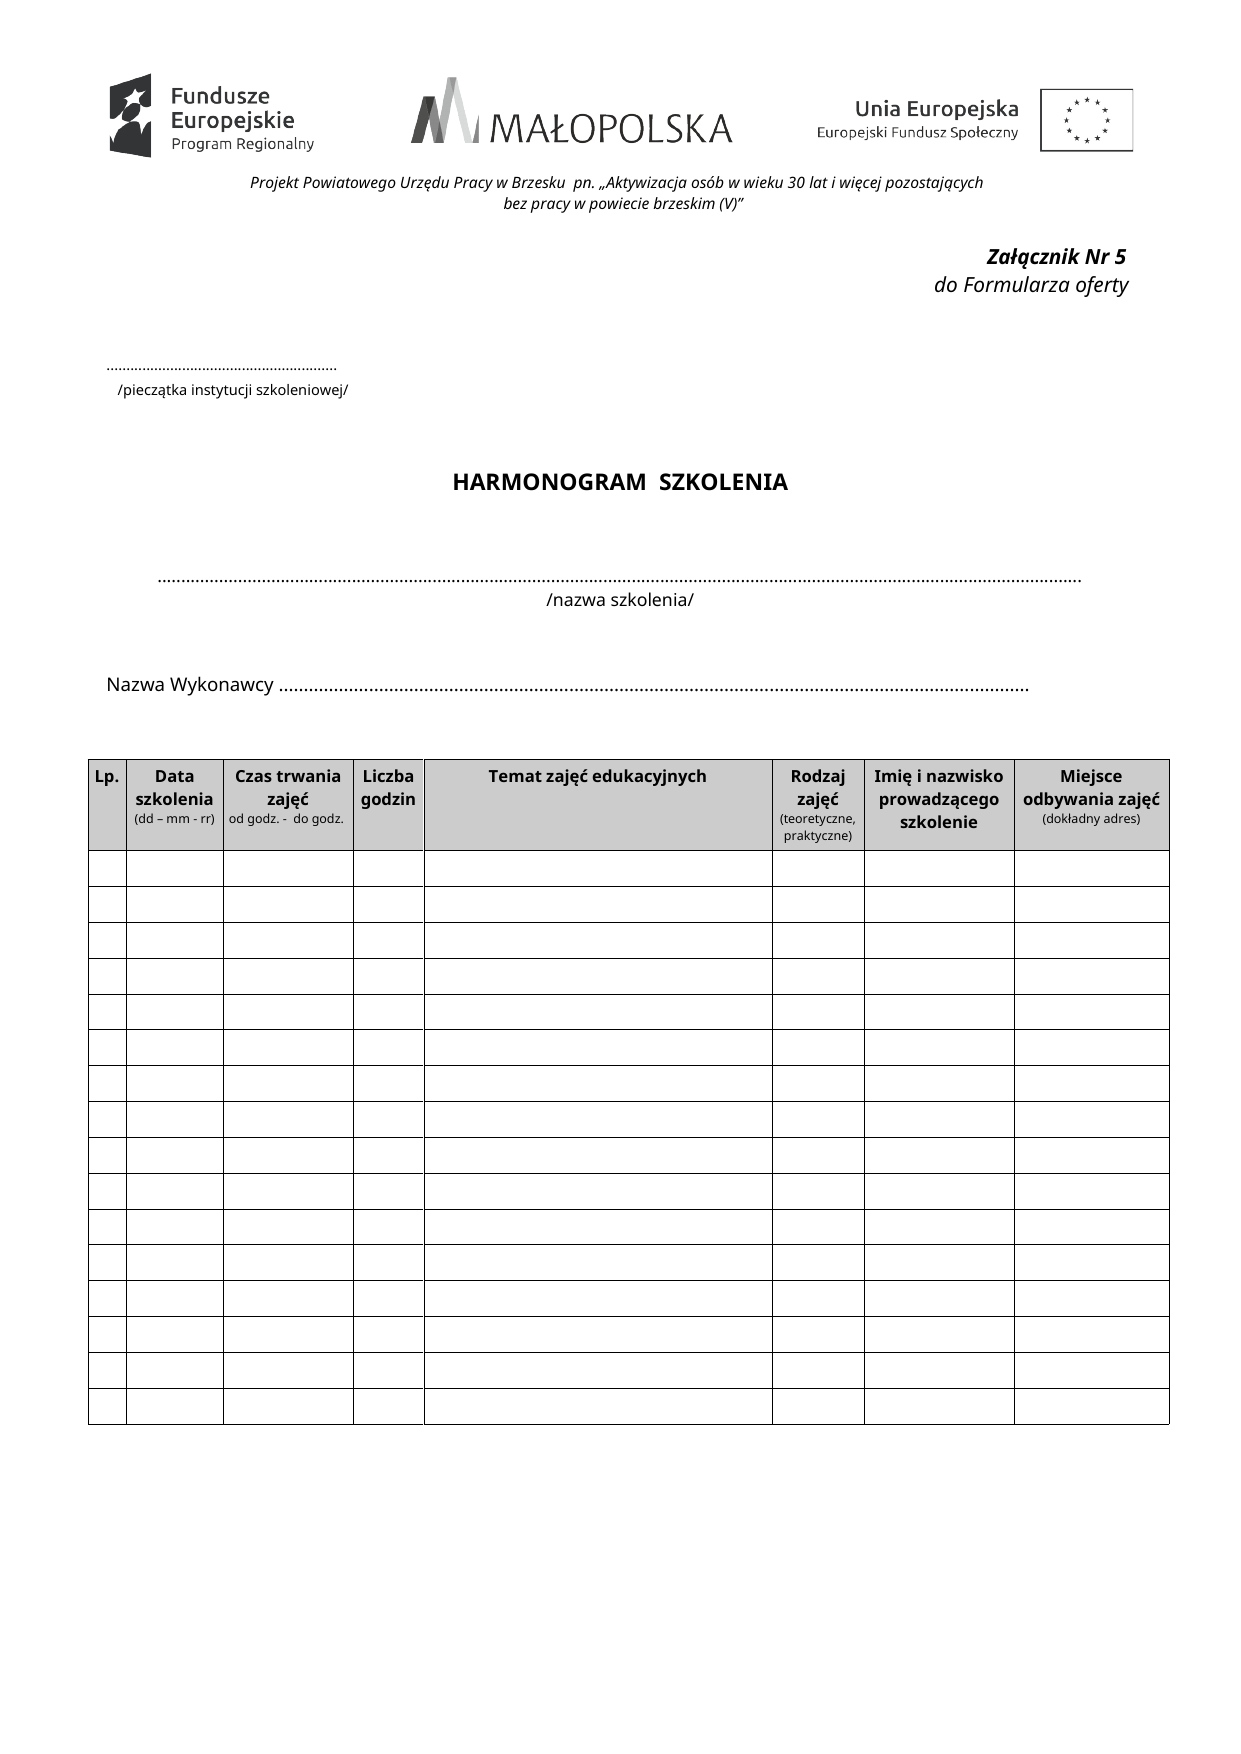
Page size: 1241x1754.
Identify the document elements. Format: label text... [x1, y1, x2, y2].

table_cell [773, 1353, 864, 1388]
table_cell [89, 1245, 126, 1280]
table_cell [89, 1102, 126, 1137]
table_cell [773, 1174, 864, 1209]
table_cell [354, 995, 423, 1029]
text Nazwa Wykonawcy ...................................................................................................................................................... [106, 671, 1134, 697]
table_cell [224, 887, 353, 922]
table_cell [224, 1066, 353, 1101]
table_cell [773, 1138, 864, 1173]
table_cell [354, 1102, 423, 1137]
table_cell [354, 851, 423, 886]
table_cell [1015, 1210, 1169, 1244]
table_cell [127, 851, 223, 886]
text Załącznik Nr 5 [106, 242, 1134, 270]
table_cell [354, 1210, 423, 1244]
table_cell [865, 1210, 1014, 1244]
text ................................................................................................................................................................................................... /nazwa szkolenia/ [106, 563, 1134, 612]
table_cell [773, 1102, 864, 1137]
table_cell [89, 1317, 126, 1352]
table_cell [89, 1138, 126, 1173]
table_cell [127, 1389, 223, 1424]
table_cell [1015, 887, 1169, 922]
table_cell [1015, 1353, 1169, 1388]
table_cell [127, 1138, 223, 1173]
table_cell [89, 1389, 126, 1424]
table_cell [773, 1066, 864, 1101]
table_cell [865, 1281, 1014, 1316]
table_cell [1015, 1066, 1169, 1101]
table_cell [865, 1353, 1014, 1388]
table_cell [89, 959, 126, 994]
table_cell [224, 1389, 353, 1424]
table_cell [127, 995, 223, 1029]
table_cell [89, 1066, 126, 1101]
table_cell [127, 923, 223, 958]
table_cell [425, 1102, 772, 1137]
text .......................................................... [106, 355, 1134, 375]
table_cell [354, 887, 423, 922]
table_header Data szkolenia (dd – mm - rr) [127, 760, 223, 850]
table_cell [354, 1138, 423, 1173]
table_cell [1015, 1174, 1169, 1209]
table_cell [89, 1030, 126, 1065]
table_cell [425, 851, 772, 886]
table_header Temat zajęć edukacyjnych [425, 760, 772, 850]
table_cell [89, 1353, 126, 1388]
text /pieczątka instytucji szkoleniowej/ [106, 375, 1134, 400]
table_cell [127, 1353, 223, 1388]
table_cell [89, 851, 126, 886]
table_cell [127, 1102, 223, 1137]
table_cell [1015, 851, 1169, 886]
table_cell [127, 1245, 223, 1280]
table_cell [354, 1389, 423, 1424]
table_cell [354, 1317, 423, 1352]
table_cell [865, 995, 1014, 1029]
table_cell [865, 1245, 1014, 1280]
table_cell [224, 1174, 353, 1209]
table_cell [127, 1066, 223, 1101]
table_cell [354, 923, 423, 958]
table_cell [224, 1102, 353, 1137]
table_cell [425, 887, 772, 922]
table_cell [127, 959, 223, 994]
table_cell [865, 1030, 1014, 1065]
table_cell [1015, 959, 1169, 994]
table_cell [773, 887, 864, 922]
table_cell [865, 1317, 1014, 1352]
table_cell [425, 1281, 772, 1316]
table_cell [354, 1174, 423, 1209]
table_cell [425, 1030, 772, 1065]
table_header Rodzaj zajęć (teoretyczne, praktyczne) [773, 760, 864, 850]
table_header Liczba godzin [354, 760, 423, 850]
table_cell [773, 1030, 864, 1065]
table_cell [354, 1066, 423, 1101]
table_cell [89, 995, 126, 1029]
table_cell [1015, 923, 1169, 958]
table_cell [89, 1174, 126, 1209]
table_cell [89, 1281, 126, 1316]
table_cell [865, 1102, 1014, 1137]
table_cell [1015, 1389, 1169, 1424]
table_cell [224, 1353, 353, 1388]
table_cell [89, 923, 126, 958]
table_cell [865, 959, 1014, 994]
table_cell [865, 887, 1014, 922]
text bez pracy w powiecie brzeskim (V)” [106, 193, 1134, 214]
table_cell [127, 887, 223, 922]
table_cell [425, 1317, 772, 1352]
table_cell [127, 1030, 223, 1065]
table_cell [224, 959, 353, 994]
table_cell [1015, 995, 1169, 1029]
table_cell [773, 1245, 864, 1280]
table_cell [865, 1174, 1014, 1209]
text HARMONOGRAM SZKOLENIA [106, 466, 1134, 497]
table_cell [773, 1210, 864, 1244]
table_cell [354, 1353, 423, 1388]
table_cell [865, 923, 1014, 958]
table_cell [354, 1030, 423, 1065]
table_cell [865, 1066, 1014, 1101]
table_cell [127, 1317, 223, 1352]
table_header Imię i nazwisko prowadzącego szkolenie [865, 760, 1014, 850]
table_header Lp. [89, 760, 126, 850]
table_cell [425, 923, 772, 958]
table_cell [1015, 1281, 1169, 1316]
table_cell [773, 1389, 864, 1424]
table_cell [773, 851, 864, 886]
table_cell [224, 995, 353, 1029]
table_cell [1015, 1317, 1169, 1352]
table_cell [224, 1138, 353, 1173]
table_cell [425, 1210, 772, 1244]
table_cell [773, 1281, 864, 1316]
table_cell [224, 1245, 353, 1280]
table_cell [425, 1138, 772, 1173]
table_cell [425, 1174, 772, 1209]
table_cell [224, 851, 353, 886]
table_cell [224, 923, 353, 958]
table_cell [224, 1281, 353, 1316]
table_cell [224, 1210, 353, 1244]
table_cell [1015, 1030, 1169, 1065]
table_cell [425, 1066, 772, 1101]
table_cell [425, 1353, 772, 1388]
table_cell [425, 1245, 772, 1280]
table_cell [1015, 1138, 1169, 1173]
picture [109, 73, 1134, 158]
table_cell [354, 1245, 423, 1280]
table_cell [865, 1138, 1014, 1173]
table_cell [425, 959, 772, 994]
table_cell [224, 1317, 353, 1352]
table_cell [127, 1174, 223, 1209]
table_cell [773, 1317, 864, 1352]
table_cell [354, 959, 423, 994]
text do Formularza oferty [106, 270, 1134, 299]
table_cell [773, 995, 864, 1029]
table_cell [1015, 1102, 1169, 1137]
table_cell [773, 959, 864, 994]
text Projekt Powiatowego Urzędu Pracy w Brzesku pn. „Aktywizacja osób w wieku 30 lat i więcej pozostających [106, 171, 1134, 193]
table_cell [224, 1030, 353, 1065]
table_cell [89, 1210, 126, 1244]
table_cell [354, 1281, 423, 1316]
table_header Miejsce odbywania zajęć (dokładny adres) [1015, 760, 1169, 850]
table_header Czas trwania zajęć od godz. - do godz. [224, 760, 353, 850]
table_cell [865, 851, 1014, 886]
table_cell [773, 923, 864, 958]
table_cell [89, 887, 126, 922]
table_cell [865, 1389, 1014, 1424]
table_cell [425, 1389, 772, 1424]
table_cell [127, 1210, 223, 1244]
table_cell [127, 1281, 223, 1316]
table_cell [425, 995, 772, 1029]
table_cell [1015, 1245, 1169, 1280]
